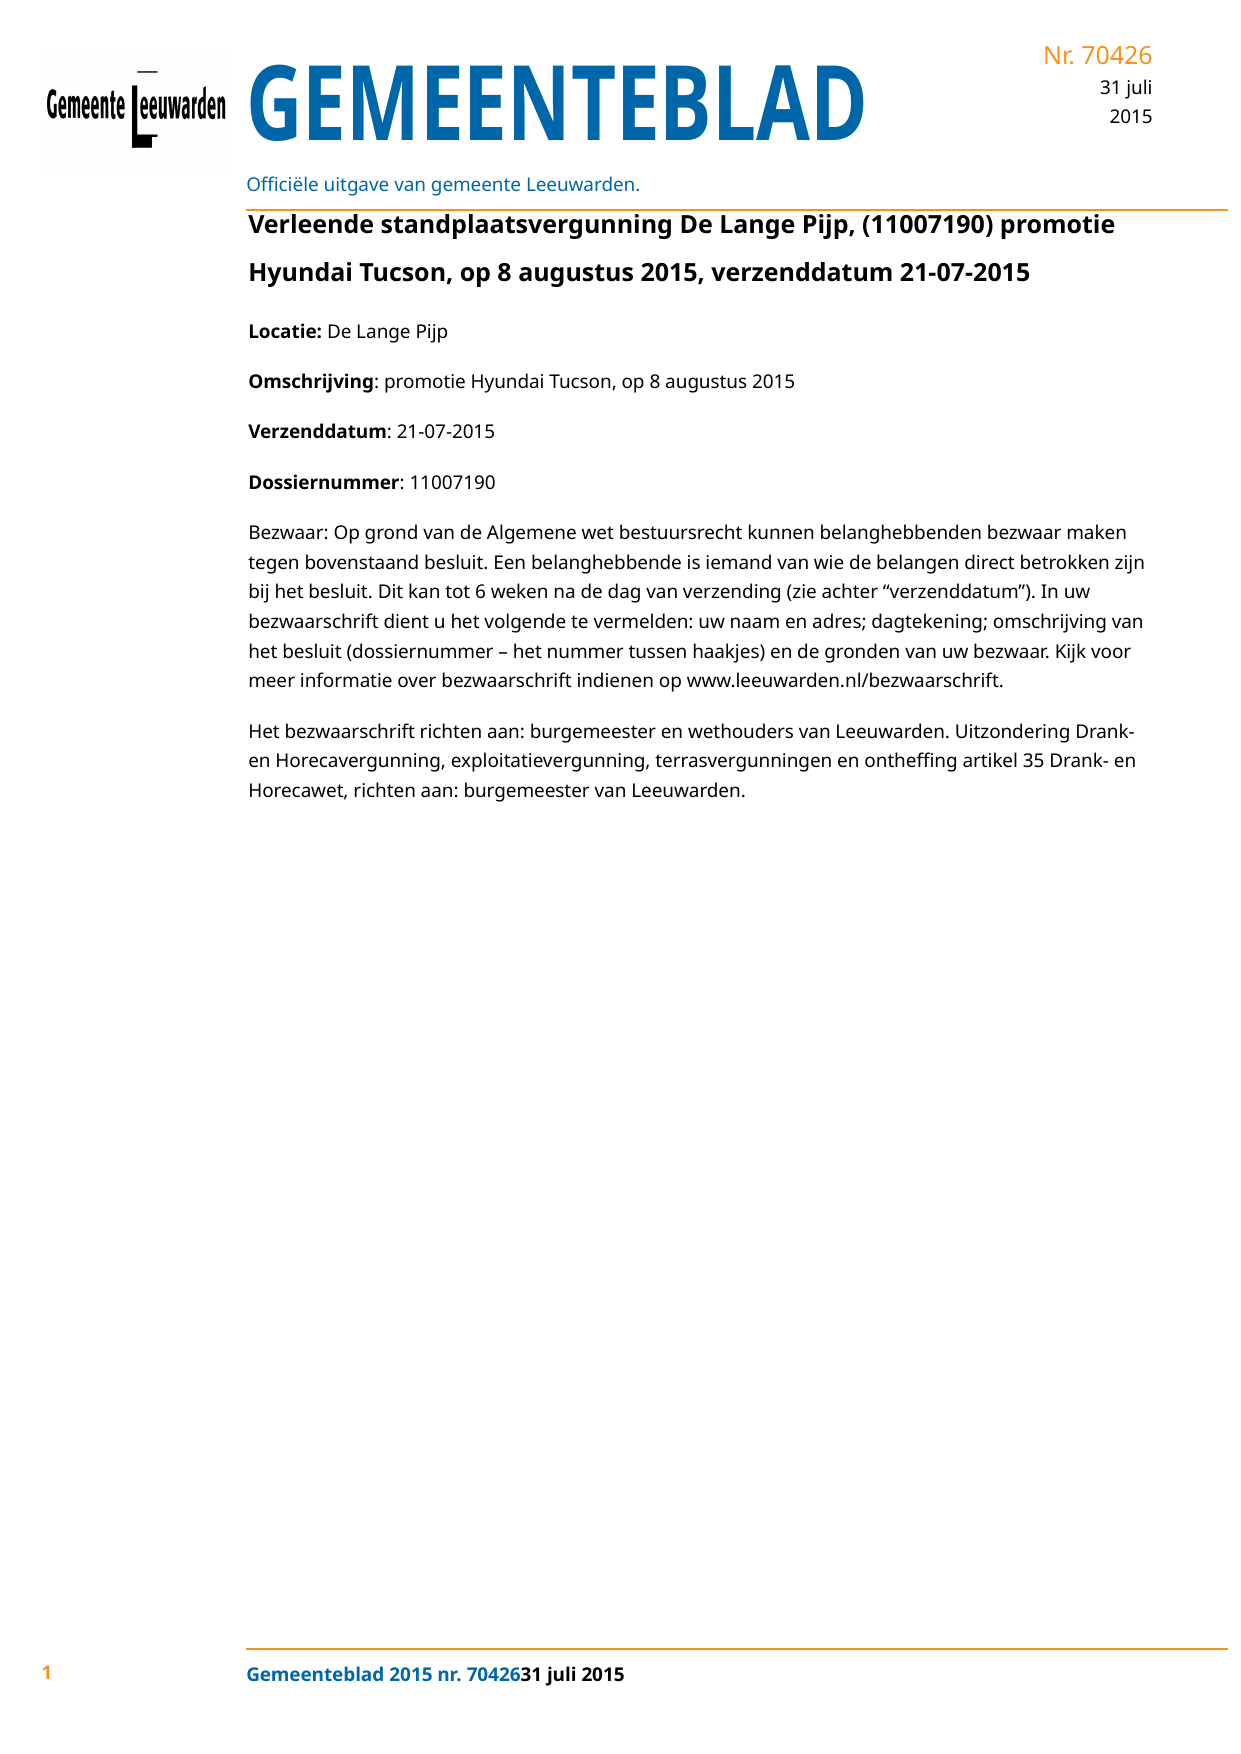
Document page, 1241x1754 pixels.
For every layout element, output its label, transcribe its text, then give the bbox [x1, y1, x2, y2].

text Het bezwaarschrift richten aan: burgemeester en wethouders van Leeuwarden. Uitzondering Drank- en Horecavergunning, exploitatievergunning, terrasvergunningen en ontheffing artikel 35 Drank- en Horecawet, richten aan: burgemeester van Leeuwarden. [248, 718, 1152, 803]
text Verzenddatum: 21-07-2015 [248, 419, 1152, 444]
text Omschrijving: promotie Hyundai Tucson, op 8 augustus 2015 [248, 368, 1152, 394]
text Locatie: De Lange Pijp [248, 318, 1152, 344]
text Bezwaar: Op grond van de Algemene wet bestuursrecht kunnen belanghebbenden bezwaar maken tegen bovenstaand besluit. Een belanghebbende is iemand van wie de belangen direct betrokken zijn bij het besluit. Dit kan tot 6 weken na de dag van verzending (zie achter “verzenddatum”). In uw bezwaarschrift dient u het volgende te vermelden: uw naam en adres; dagtekening; omschrijving van het besluit (dossiernummer – het nummer tussen haakjes) en de gronden van uw bezwaar. Kijk voor meer informatie over bezwaarschrift indienen op www.leeuwarden.nl/bezwaarschrift. [248, 519, 1152, 693]
picture [41, 47, 231, 172]
text Verleende standplaatsvergunning De Lange Pijp, (11007190) promotie Hyundai Tucson, op 8 augustus 2015, verzenddatum 21-07-2015 [248, 211, 1152, 288]
text Dossiernummer: 11007190 [248, 469, 1152, 495]
